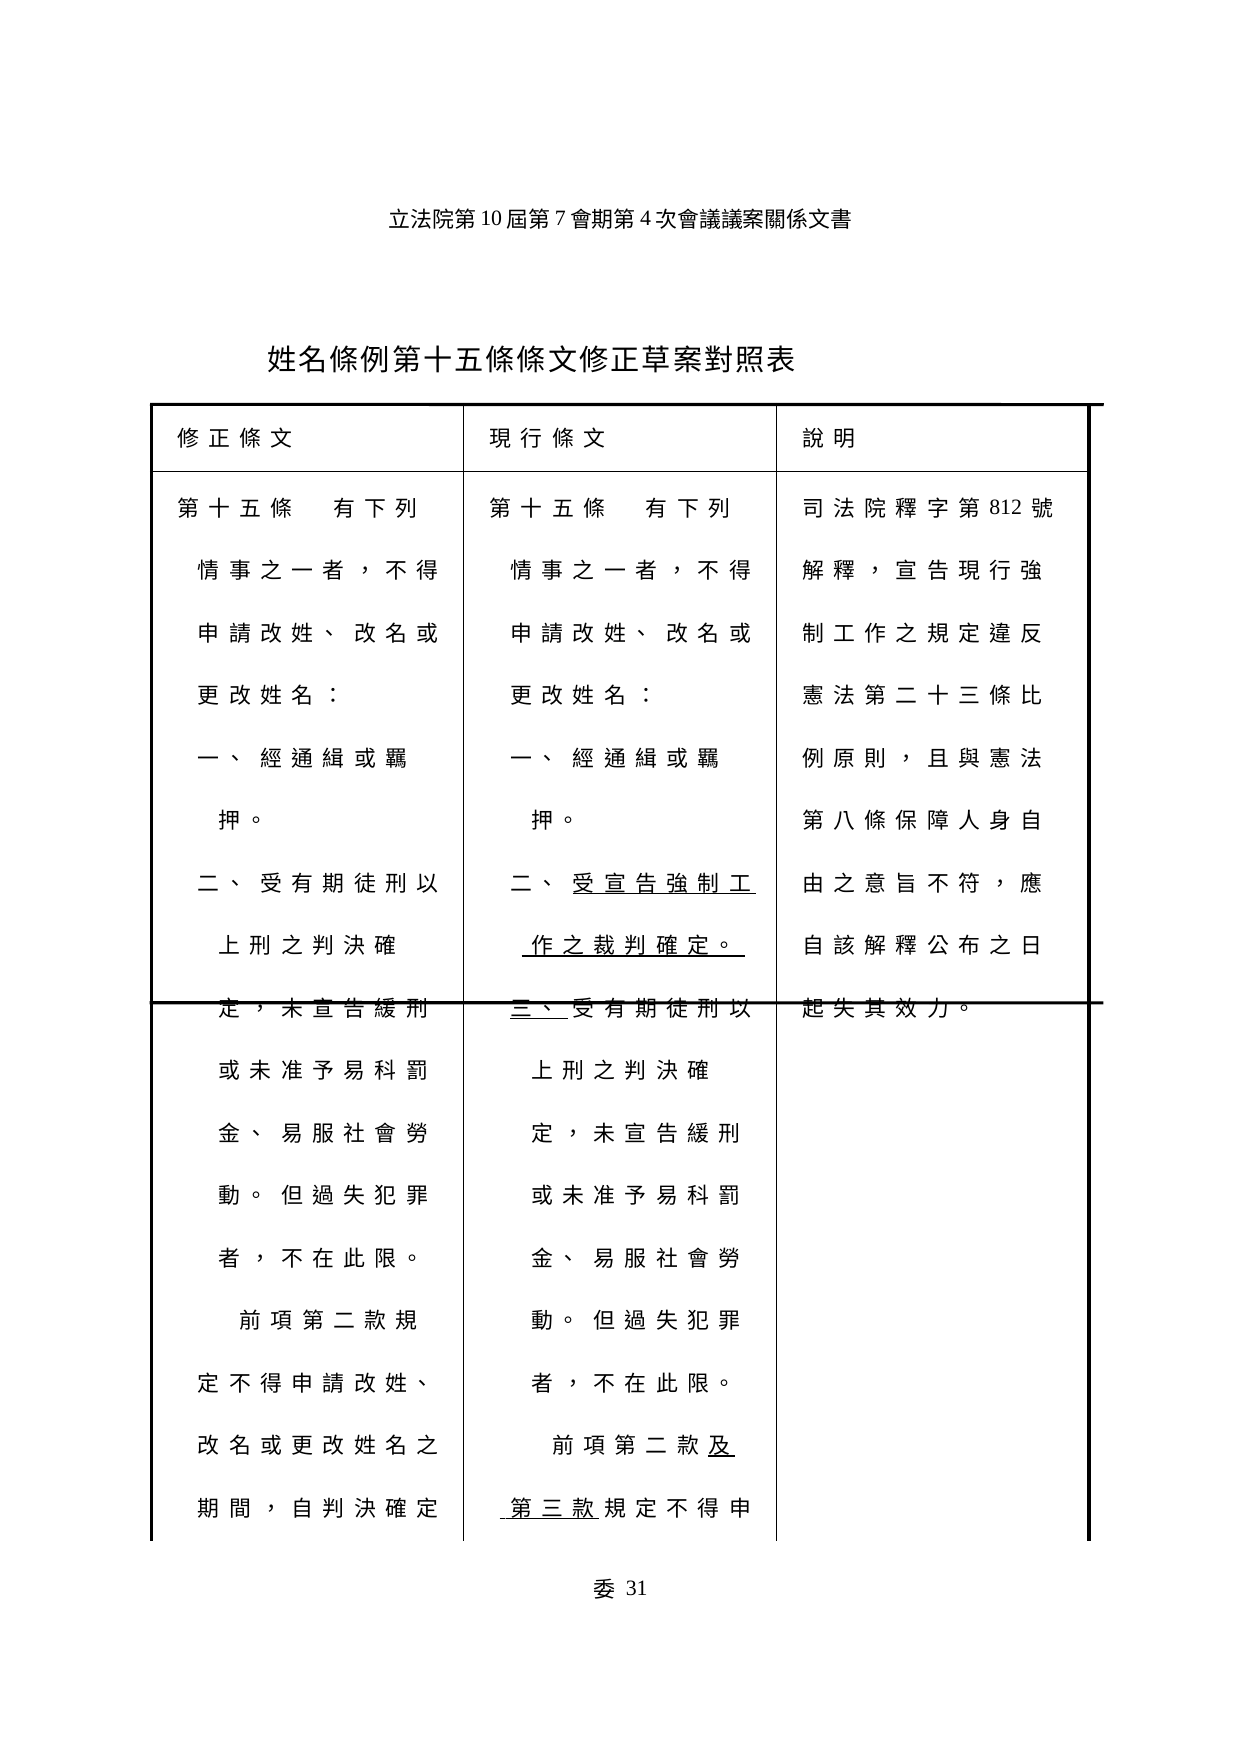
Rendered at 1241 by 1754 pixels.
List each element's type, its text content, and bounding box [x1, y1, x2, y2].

table_cell 起失其效力。 [777, 1005, 1087, 1541]
table_cell 第十五條 有下列情事之一者，不得申請改姓、改名或更改姓名： 一、經通緝或羈押。 二、受宣告強制工作之裁判確定。 [464, 472, 776, 1001]
table_header 姓名條例第十五條條文修正草案對照表 [151, 313, 1089, 403]
table_cell 定，未宣告緩刑或未准予易科罰金、易服社會勞動。但過失犯罪者，不在此限。 前項第二款規定不得申請改姓、改名或更改姓名之期間，自判決確定 [153, 1005, 463, 1541]
table_cell 修正條文 [153, 406, 463, 471]
table_cell 第十五條 有下列情事之一者，不得申請改姓、改名或更改姓名： 一、經通緝或羈押。 二、受有期徒刑以上刑之判決確 [153, 472, 463, 1001]
table_cell 現行條文 [464, 407, 776, 471]
table_cell 說明 [777, 407, 1087, 471]
table_cell 司法院釋字第812號解釋，宣告現行強制工作之規定違反憲法第二十三條比例原則，且與憲法第八條保障人身自由之意旨不符，應自該解釋公布之日 [777, 472, 1087, 1001]
table_cell 三、受有期徒刑以上刑之判決確定，未宣告緩刑或未准予易科罰金、易服社會勞動。但過失犯罪者，不在此限。 前項第二款及第三款規定不得申 [464, 1005, 776, 1541]
